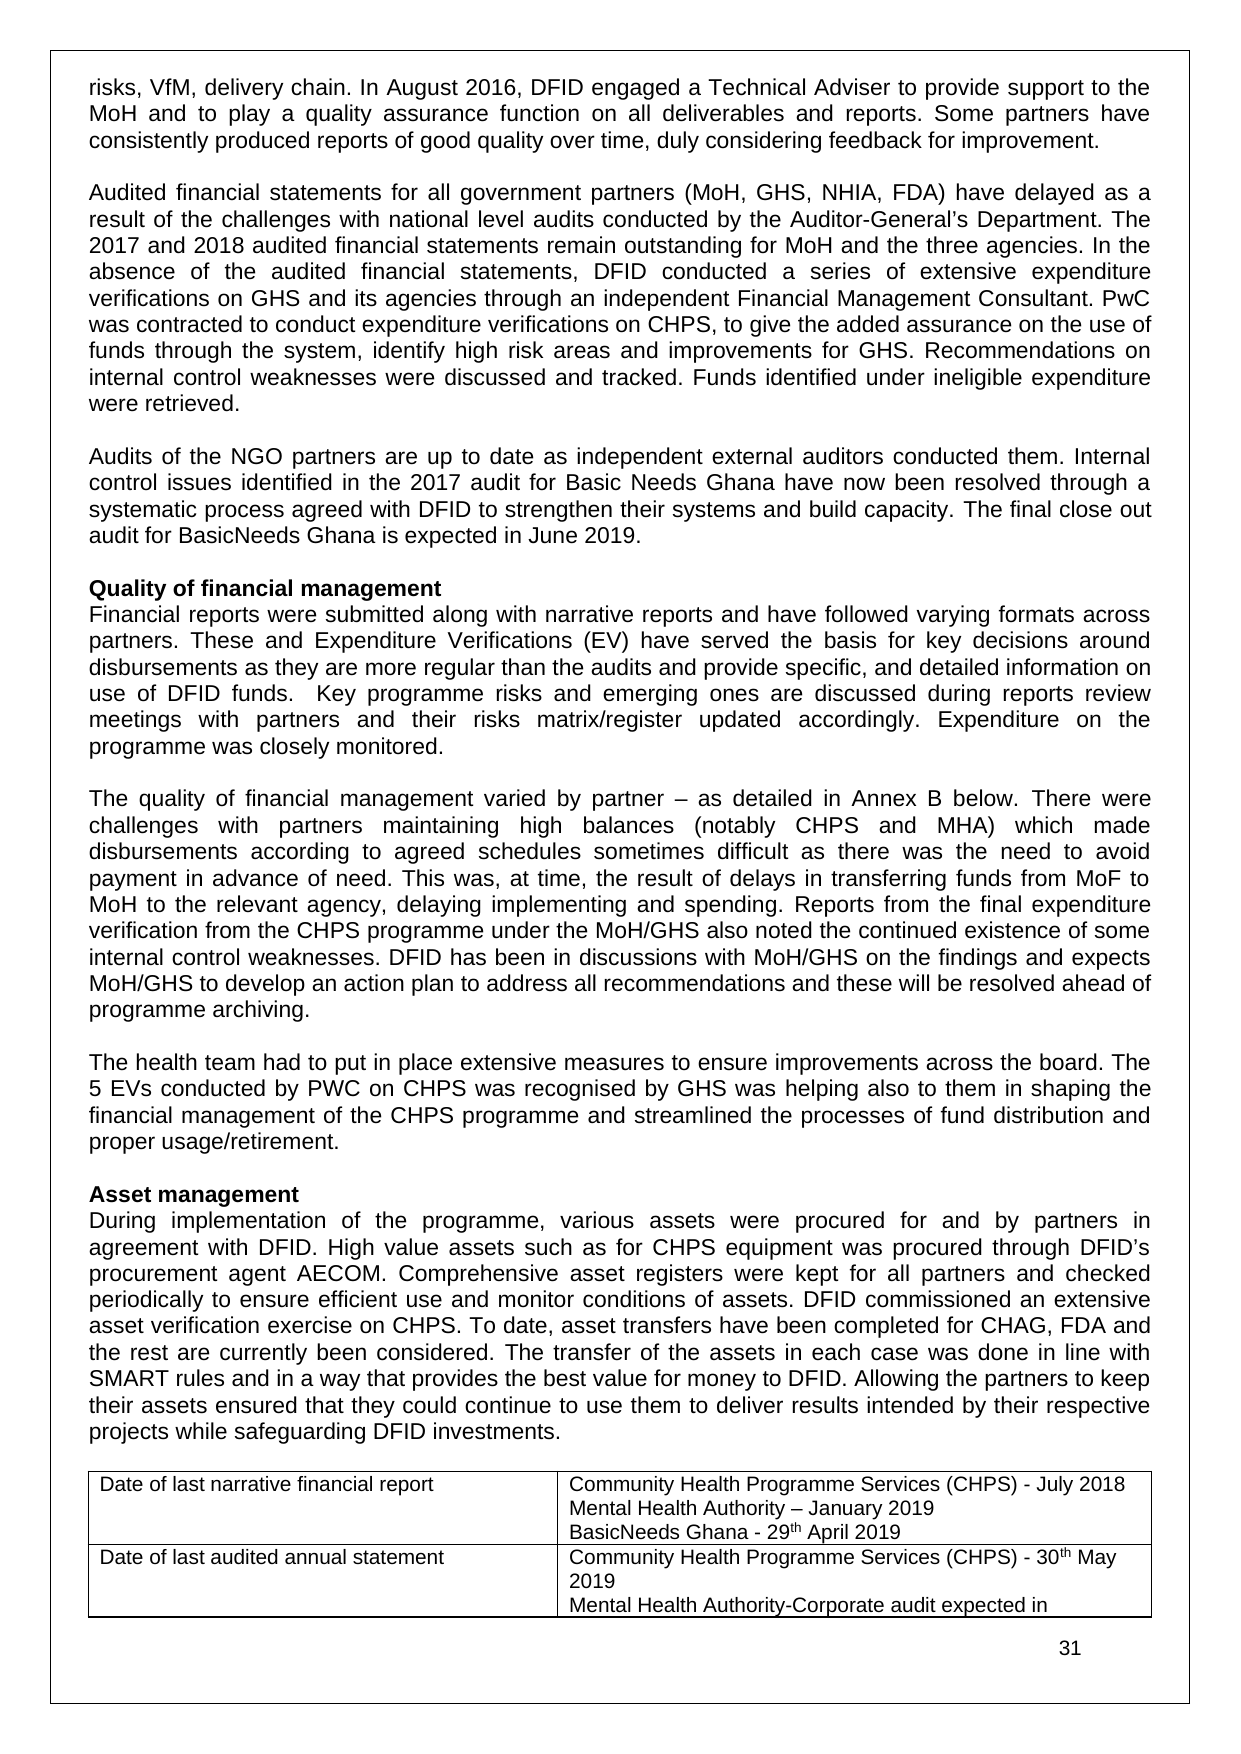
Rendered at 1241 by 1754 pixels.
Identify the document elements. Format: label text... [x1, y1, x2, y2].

text Audited financial statements for all government partners (MoH, GHS, NHIA, FDA) have delayed as a result of the challenges with national level audits conducted by the Auditor-General’s Department. The 2017 and 2018 audited financial statements remain outstanding for MoH and the three agencies. In the absence of the audited financial statements, DFID conducted a series of extensive expenditure verifications on GHS and its agencies through an independent Financial Management Consultant. PwC was contracted to conduct expenditure verifications on CHPS, to give the added assurance on the use of funds through the system, identify high risk areas and improvements for GHS. Recommendations on internal control weaknesses were discussed and tracked. Funds identified under ineligible expenditure were retrieved. [89, 179, 1152, 416]
text The quality of financial management varied by partner – as detailed in Annex B below. There were challenges with partners maintaining high balances (notably CHPS and MHA) which made disbursements according to agreed schedules sometimes difficult as there was the need to avoid payment in advance of need. This was, at time, the result of delays in transferring funds from MoF to MoH to the relevant agency, delaying implementing and spending. Reports from the final expenditure verification from the CHPS programme under the MoH/GHS also noted the continued existence of some internal control weaknesses. DFID has been in discussions with MoH/GHS on the findings and expects MoH/GHS to develop an action plan to address all recommendations and these will be resolved ahead of programme archiving. [89, 785, 1152, 1023]
table_header Community Health Programme Services (CHPS) - July 2018 Mental Health Authority – January 2019 BasicNeeds Ghana - 29th April 2019 [558, 1472, 1151, 1543]
text During implementation of the programme, various assets were procured for and by partners in agreement with DFID. High value assets such as for CHPS equipment was procured through DFID’s procurement agent AECOM. Comprehensive asset registers were kept for all partners and checked periodically to ensure efficient use and monitor conditions of assets. DFID commissioned an extensive asset verification exercise on CHPS. To date, asset transfers have been completed for CHAG, FDA and the rest are currently been considered. The transfer of the assets in each case was done in line with SMART rules and in a way that provides the best value for money to DFID. Allowing the partners to keep their assets ensured that they could continue to use them to deliver results intended by their respective projects while safeguarding DFID investments. [89, 1207, 1152, 1444]
text The health team had to put in place extensive measures to ensure improvements across the board. The 5 EVs conducted by PWC on CHPS was recognised by GHS was helping also to them in shaping the financial management of the CHPS programme and streamlined the processes of fund distribution and proper usage/retirement. [89, 1049, 1152, 1154]
table_cell Community Health Programme Services (CHPS) - 30th May 2019 Mental Health Authority-Corporate audit expected in [558, 1545, 1151, 1616]
table_cell Date of last audited annual statement [89, 1545, 557, 1616]
text Financial reports were submitted along with narrative reports and have followed varying formats across partners. These and Expenditure Verifications (EV) have served the basis for key decisions around disbursements as they are more regular than the audits and provide specific, and detailed information on use of DFID funds. Key programme risks and emerging ones are discussed during reports review meetings with partners and their risks matrix/register updated accordingly. Expenditure on the programme was closely monitored. [89, 601, 1152, 759]
table_header Date of last narrative financial report [89, 1472, 557, 1543]
text Quality of financial management [89, 574, 1152, 601]
text risks, VfM, delivery chain. In August 2016, DFID engaged a Technical Adviser to provide support to the MoH and to play a quality assurance function on all deliverables and reports. Some partners have consistently produced reports of good quality over time, duly considering feedback for improvement. [89, 74, 1152, 153]
text Audits of the NGO partners are up to date as independent external auditors conducted them. Internal control issues identified in the 2017 audit for Basic Needs Ghana have now been resolved through a systematic process agreed with DFID to strengthen their systems and build capacity. The final close out audit for BasicNeeds Ghana is expected in June 2019. [89, 443, 1152, 548]
text Asset management [89, 1181, 1152, 1207]
